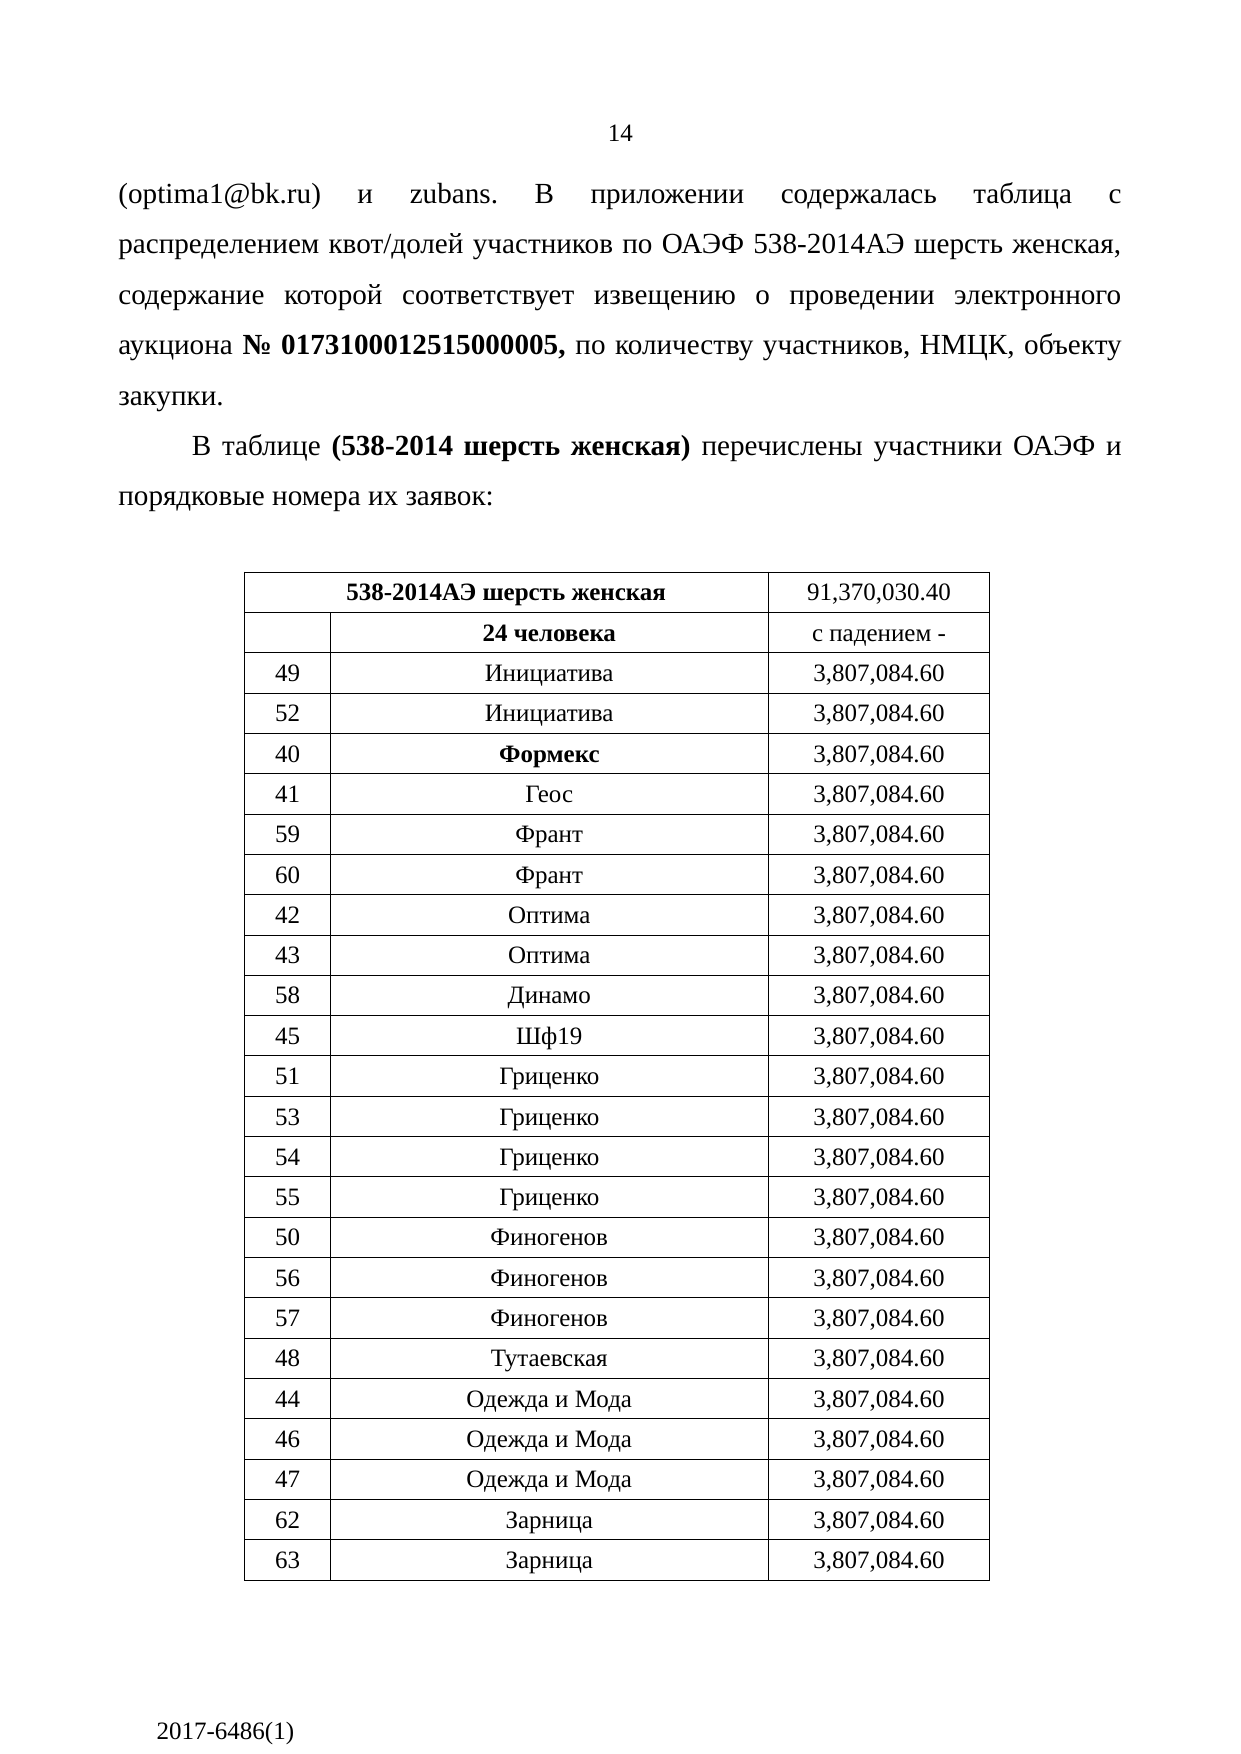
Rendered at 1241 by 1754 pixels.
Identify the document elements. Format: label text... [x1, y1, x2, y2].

table_cell Финогенов [331, 1218, 768, 1257]
table_cell Оптима [331, 895, 768, 934]
table_cell 42 [245, 895, 330, 934]
table_cell Зарница [331, 1500, 768, 1539]
table_cell 3 807 084,60 [769, 1379, 989, 1418]
table_cell 3 807 084,60 [769, 1339, 989, 1378]
table_cell 3 807 084,60 [769, 734, 989, 773]
table_cell Инициатива [331, 653, 768, 693]
table_cell Гриценко [331, 1177, 768, 1217]
table_cell 43 [245, 936, 330, 975]
table_cell 3 807 084,60 [769, 1298, 989, 1338]
table_cell Динамо [331, 976, 768, 1015]
table_cell Финогенов [331, 1258, 768, 1297]
table_cell 62 [245, 1500, 330, 1539]
table_cell 3 807 084,60 [769, 1460, 989, 1499]
table_cell 3 807 084,60 [769, 815, 989, 854]
table_cell 50 [245, 1218, 330, 1257]
table_cell Оптима [331, 936, 768, 975]
table_cell 57 [245, 1298, 330, 1338]
table_cell Франт [331, 855, 768, 894]
table_cell 40 [245, 734, 330, 773]
table_cell 60 [245, 855, 330, 894]
table_cell Шф19 [331, 1016, 768, 1055]
table_cell 59 [245, 815, 330, 854]
table_header 91 370 030,40 [769, 573, 989, 612]
table_cell 3 807 084,60 [769, 1540, 989, 1579]
table_cell 3 807 084,60 [769, 1137, 989, 1176]
table_cell 3 807 084,60 [769, 855, 989, 894]
table_cell 52 [245, 694, 330, 733]
table_cell Финогенов [331, 1298, 768, 1338]
table_cell Инициатива [331, 694, 768, 733]
table_cell 3 807 084,60 [769, 1258, 989, 1297]
table_cell Одежда и Мода [331, 1460, 768, 1499]
table_cell Гриценко [331, 1056, 768, 1096]
table_cell 3 807 084,60 [769, 774, 989, 813]
table_cell 55 [245, 1177, 330, 1217]
table_cell 3 807 084,60 [769, 976, 989, 1015]
table_cell 46 [245, 1419, 330, 1458]
text В таблице (538-2014 шерсть женская) перечислены участники ОАЭФ и порядковые номера их заявок: [118, 428, 1122, 512]
table_cell 3 807 084,60 [769, 1419, 989, 1458]
table_cell 3 807 084,60 [769, 1177, 989, 1217]
table_cell 3 807 084,60 [769, 653, 989, 693]
table_cell 63 [245, 1540, 330, 1579]
table_cell с падением - [769, 613, 989, 652]
table_cell 51 [245, 1056, 330, 1096]
table_cell 56 [245, 1258, 330, 1297]
table_cell 3 807 084,60 [769, 1218, 989, 1257]
table_cell 3 807 084,60 [769, 936, 989, 975]
table_header 538-2014АЭ шерсть женская [245, 573, 768, 612]
table_cell 58 [245, 976, 330, 1015]
table_cell 53 [245, 1097, 330, 1136]
table_cell 3 807 084,60 [769, 1056, 989, 1096]
table_cell Гриценко [331, 1137, 768, 1176]
table_cell 3 807 084,60 [769, 1097, 989, 1136]
table_cell 54 [245, 1137, 330, 1176]
table_cell Геос [331, 774, 768, 813]
table_cell 3 807 084,60 [769, 1500, 989, 1539]
table_cell 3 807 084,60 [769, 694, 989, 733]
table_cell 3 807 084,60 [769, 1016, 989, 1055]
table_cell 41 [245, 774, 330, 813]
table_cell Гриценко [331, 1097, 768, 1136]
table_cell 45 [245, 1016, 330, 1055]
table_cell 3 807 084,60 [769, 895, 989, 934]
table_cell Франт [331, 815, 768, 854]
table_cell 44 [245, 1379, 330, 1418]
table_cell Одежда и Мода [331, 1379, 768, 1418]
table_cell [245, 613, 330, 652]
table_cell Одежда и Мода [331, 1419, 768, 1458]
table_cell Формекс [331, 734, 768, 773]
table_cell 49 [245, 653, 330, 693]
table_cell 24 человека [331, 613, 768, 652]
table_cell Тутаевская [331, 1339, 768, 1378]
table_cell 47 [245, 1460, 330, 1499]
table_cell 48 [245, 1339, 330, 1378]
text (optima1@bk.ru) и zubans. В приложении содержалась таблица с распределением квот/долей участников по ОАЭФ 538-2014АЭ шерсть женская, содержание которой соответствует извещению о проведении электронного аукциона № 0173100012515000005, по количеству участников, НМЦК, объекту закупки. [118, 176, 1122, 411]
table_cell Зарница [331, 1540, 768, 1579]
